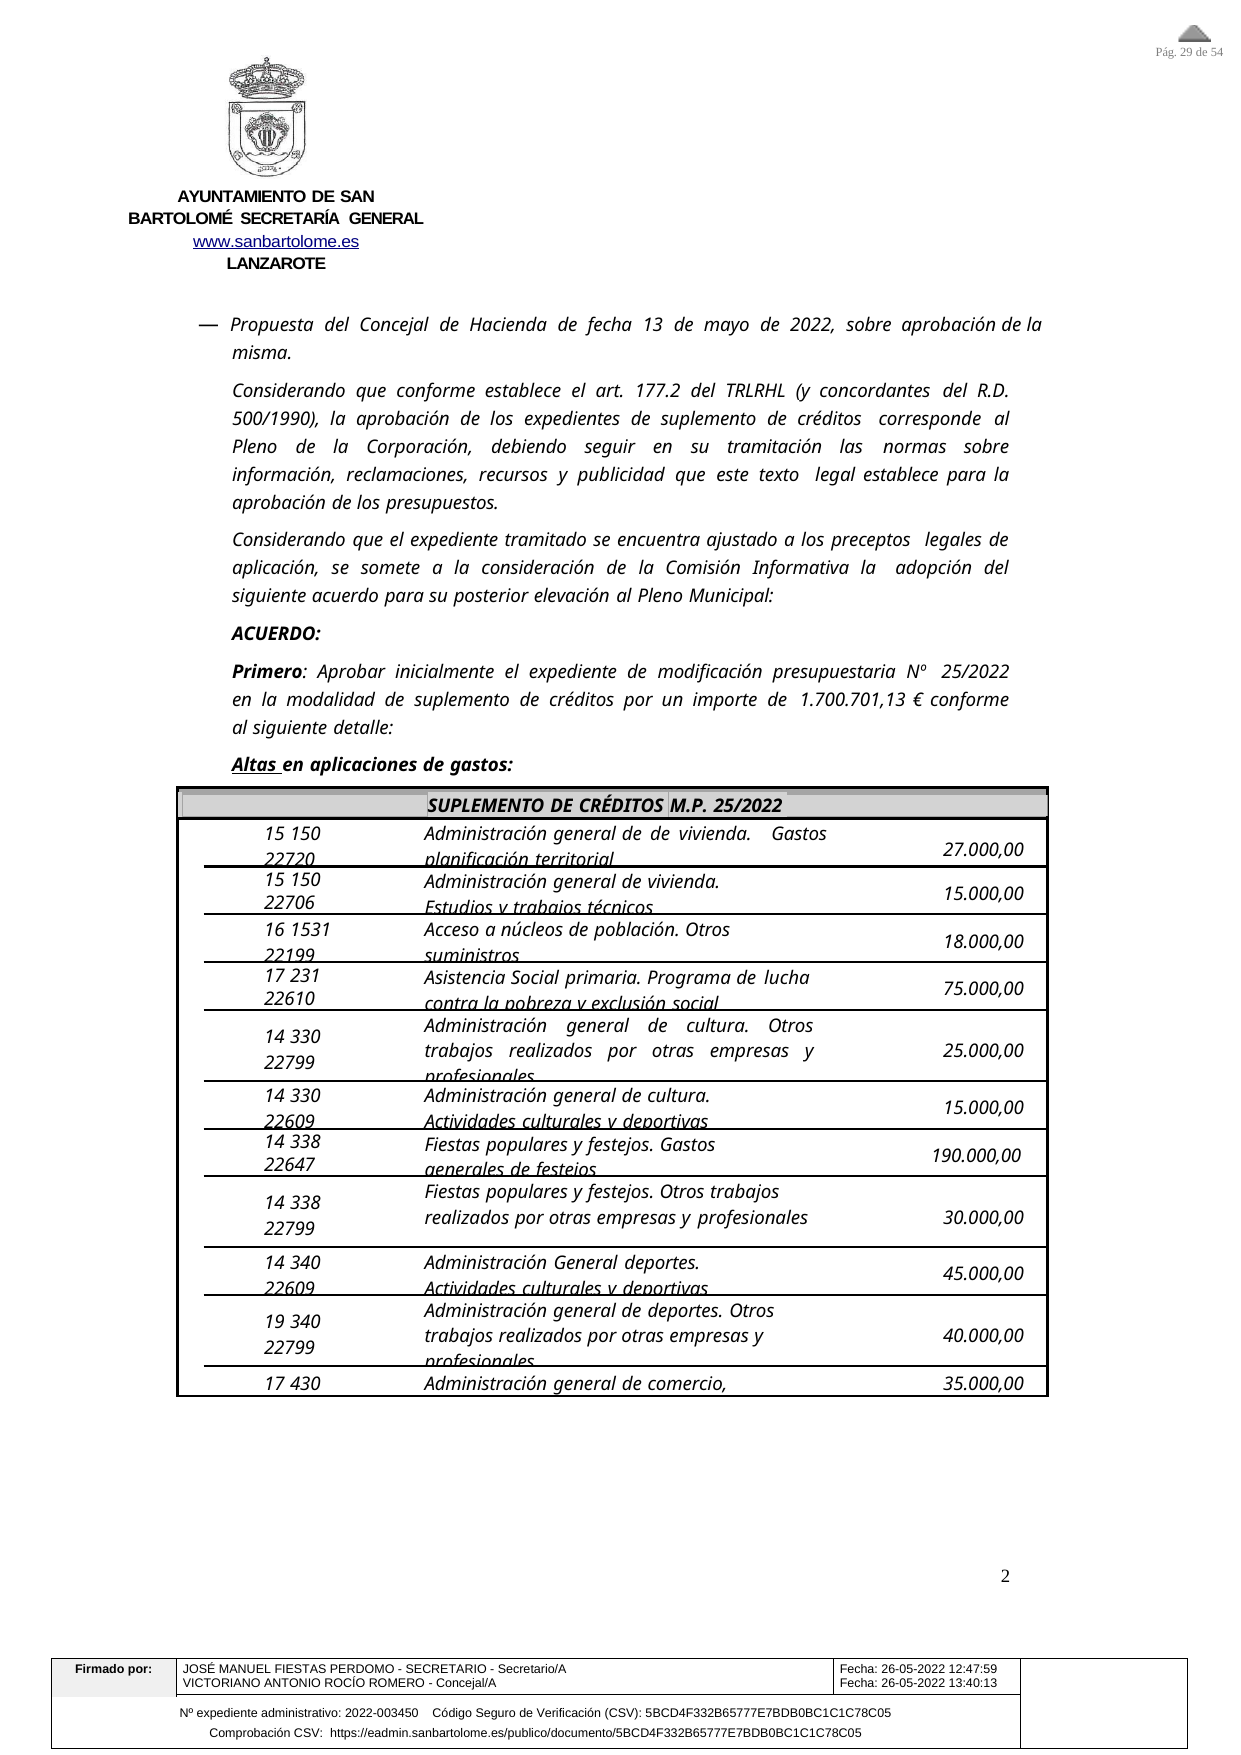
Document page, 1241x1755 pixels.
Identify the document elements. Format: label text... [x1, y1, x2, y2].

table_cell Administración General deportes. Actividades culturales y deportivas [378, 1248, 875, 1294]
table_cell Fiestas populares y festejos. Gastos generales de festejos [378, 1130, 875, 1175]
table_cell 19 340 22799 [204, 1296, 378, 1365]
table_cell Acceso a núcleos de población. Otros suministros [378, 915, 875, 961]
table_cell 17 430 [204, 1367, 378, 1395]
table_cell 17 231 22610 [204, 963, 378, 1009]
picture [1177, 25, 1211, 42]
picture [224, 55, 310, 179]
text — Propuesta del Concejal de Hacienda de fecha 13 de mayo de 2022, sobre aprobación de la misma. [198, 309, 1059, 365]
table_header Firmado por: [52, 1659, 176, 1694]
table_cell Fiestas populares y festejos. Otros trabajos realizados por otras empresas y profesionales [378, 1177, 875, 1246]
table_cell 190.000,00 [875, 1130, 1046, 1175]
table_cell 14 330 22799 [204, 1011, 378, 1079]
table_cell 15 150 22720 [204, 820, 378, 865]
table_cell Administración general de vivienda. Estudios y trabajos técnicos [378, 868, 875, 913]
text Considerando que el expediente tramitado se encuentra ajustado a los preceptos legales de aplicación, se somete a la consideración de la Comisión Informativa la adopción del siguiente acuerdo para su posterior elevación al Pleno Municipal: [232, 527, 1009, 608]
table_cell Gastos 27.000,00 [768, 820, 1046, 865]
table_cell 14 338 22799 [204, 1177, 378, 1246]
text Considerando que conforme establece el art. 177.2 del TRLRHL (y concordantes del R.D. 500/1990), la aprobación de los expedientes de suplemento de créditos corresponde al Pleno de la Corporación, debiendo seguir en su tramitación las normas sobre información, reclamaciones, recursos y publicidad que este texto legal establece para la aprobación de los presupuestos. [232, 377, 1010, 515]
table_cell [179, 820, 203, 1395]
table_cell Administración general de cultura. Otros trabajos realizados por otras empresas y profesionales [378, 1011, 875, 1079]
table_cell Administración general de comercio, [378, 1367, 875, 1395]
table_cell 15.000,00 [875, 1082, 1046, 1128]
table_cell 18.000,00 [875, 915, 1046, 961]
table_cell 14 338 22647 [204, 1130, 378, 1175]
table_header [1021, 1659, 1187, 1748]
text Primero: Aprobar inicialmente el expediente de modificación presupuestaria Nº 25/2022 en la modalidad de suplemento de créditos por un importe de 1.700.701,13 € conforme al siguiente detalle: [232, 658, 1009, 739]
table_cell 35.000,00 [875, 1367, 1046, 1395]
table_cell 30.000,00 [875, 1177, 1046, 1246]
text 2 [42, 1565, 1010, 1586]
table_cell 25.000,00 [875, 1011, 1046, 1079]
table_cell vivienda. [676, 820, 768, 865]
text LANZAROTE [226, 254, 1236, 273]
table_cell 14 330 22609 [204, 1082, 378, 1128]
text AYUNTAMIENTO DE SAN BARTOLOMÉ SECRETARÍA GENERAL [126, 186, 427, 228]
table_header JOSÉ MANUEL FIESTAS PERDOMO - SECRETARIO - Secretario/A VICTORIANO ANTONIO ROCÍO ROMERO - Concejal/A [177, 1659, 833, 1694]
table_cell Administración general de de planificación territorial [378, 820, 676, 865]
table_header Fecha: 26-05-2022 12:47:59 Fecha: 26-05-2022 13:40:13 [834, 1659, 1020, 1694]
text www.sanbartolome.es [42, 231, 511, 251]
table_cell 15.000,00 [875, 868, 1046, 913]
table_cell Administración general de deportes. Otros trabajos realizados por otras empresas y profesionales [378, 1296, 875, 1365]
table_cell 14 340 22609 [204, 1248, 378, 1294]
table_header SUPLEMENTO DE CRÉDITOS M.P. 25/2022 [179, 789, 1046, 817]
text Altas en aplicaciones de gastos: [232, 751, 1236, 777]
table_cell Nº expediente administrativo: 2022-003450 Código Seguro de Verificación (CSV): 5BCD4F332B65777E7BDB0BC1C1C78C05 Comprobación CSV: https://eadmin.sanbartolome.es/publico/documento/5BCD4F332B65777E7BDB0BC1C1C78C05 [52, 1695, 1020, 1748]
table_cell 45.000,00 [875, 1248, 1046, 1294]
table_cell 16 1531 22199 [204, 915, 378, 961]
table_cell Asistencia Social primaria. Programa de lucha contra la pobreza y exclusión social [378, 963, 875, 1009]
table_cell 40.000,00 [875, 1296, 1046, 1365]
table_cell Administración general de cultura. Actividades culturales y deportivas [378, 1082, 875, 1128]
table_cell 15 150 22706 [204, 868, 378, 913]
table_cell 75.000,00 [875, 963, 1046, 1009]
text ACUERDO: [232, 620, 1236, 646]
